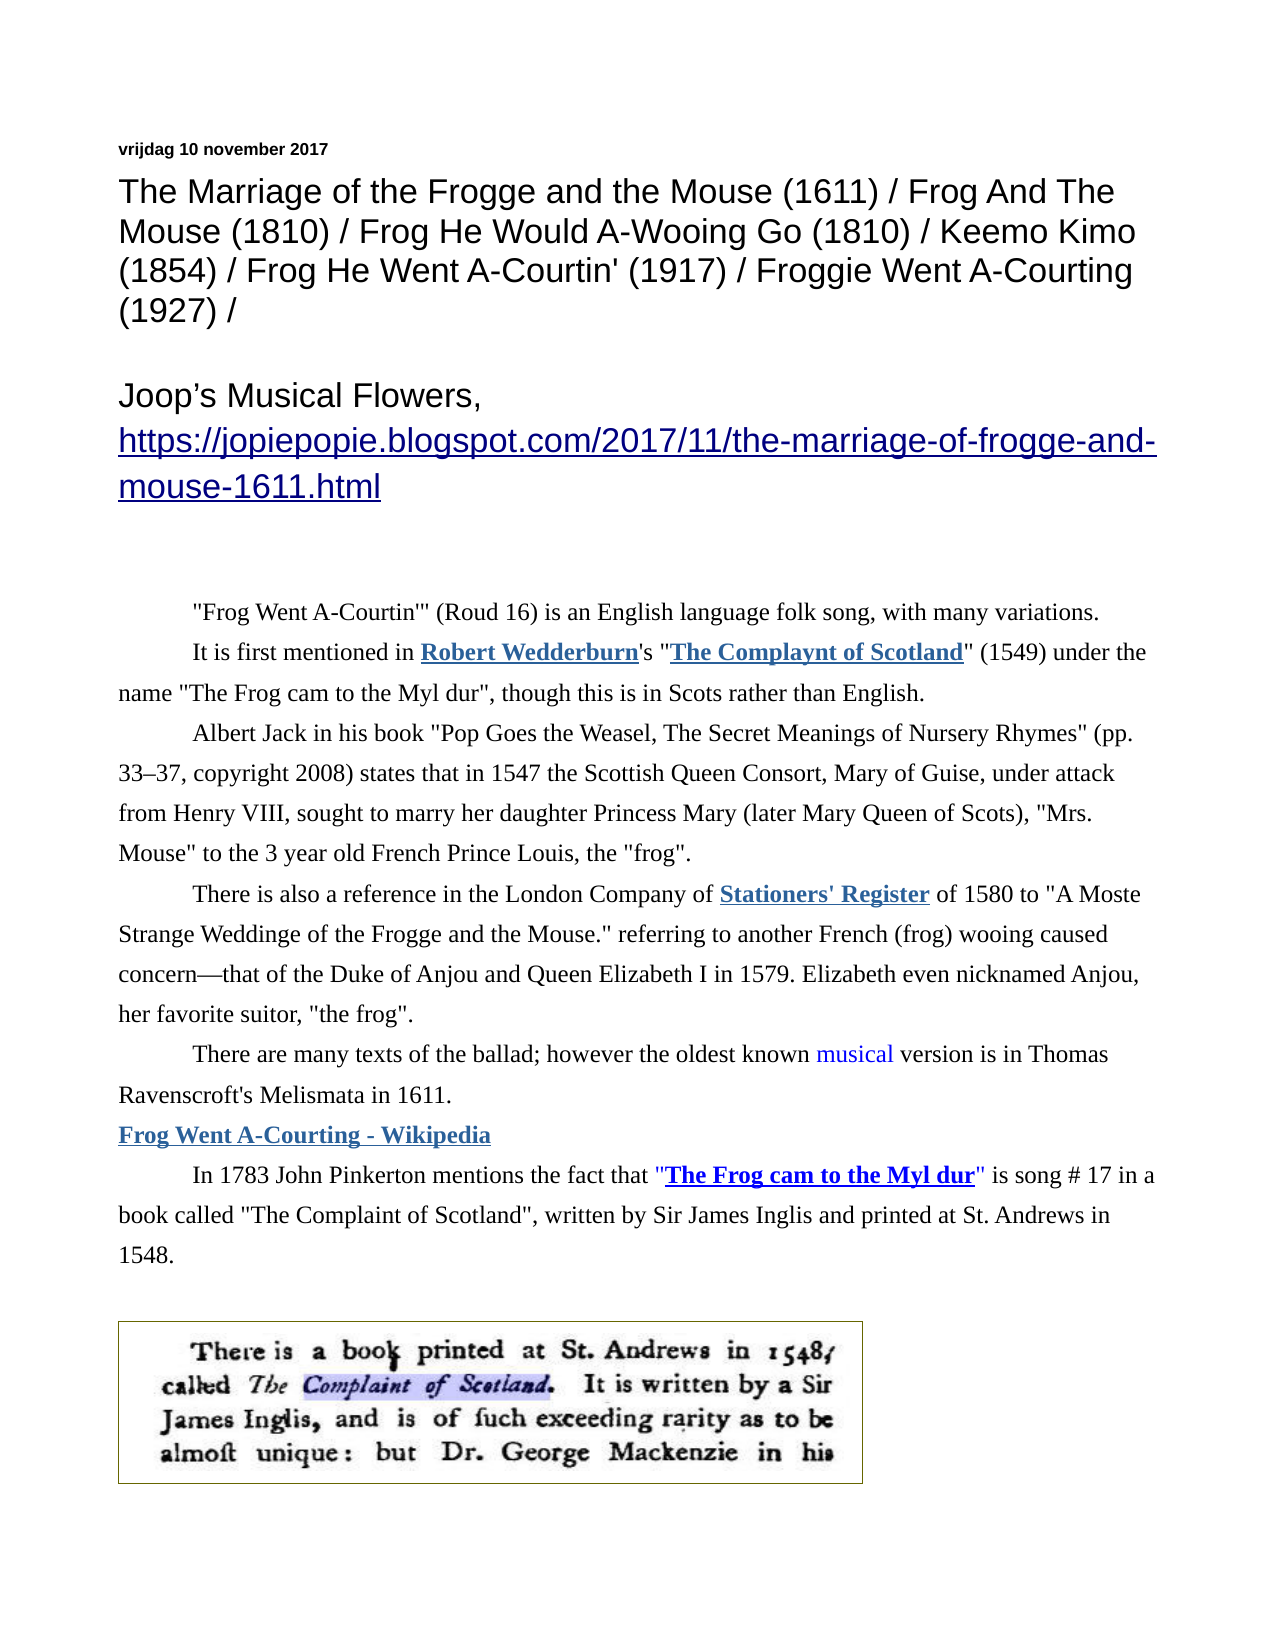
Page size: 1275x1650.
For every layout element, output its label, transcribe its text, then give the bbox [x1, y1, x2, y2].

subtitle vrijdag 10 november 2017 [118, 139, 1157, 159]
text https://jopiepopie.blogspot.com/2017/11/the-marriage-of-frogge-and- [118, 421, 1157, 455]
text Joop’s Musical Flowers, [118, 375, 1157, 414]
text "Frog Went A-Courtin'" (Roud 16) is an English language folk song, with many variations. It is first mentioned in Robert Wedderburn's "The Complaynt of Scotland" (1549) under the name "The Frog cam to the Myl dur", though this is in Scots rather than English. Albert Jack in his book "Pop Goes the Weasel, The Secret Meanings of Nursery Rhymes" (pp. 33–37, copyright 2008) states that in 1547 the Scottish Queen Consort, Mary of Guise, under attack from Henry VIII, sought to marry her daughter Princess Mary (later Mary Queen of Scots), "Mrs. Mouse" to the 3 year old French Prince Louis, the "frog". There is also a reference in the London Company of Stationers' Register of 1580 to "A Moste Strange Weddinge of the Frogge and the Mouse." referring to another French (frog) wooing caused concern—that of the Duke of Anjou and Queen Elizabeth I in 1579. Elizabeth even nicknamed Anjou, her favorite suitor, "the frog". There are many texts of the ballad; however the oldest known musical version is in Thomas Ravenscroft's Melismata in 1611. Frog Went A-Courting - Wikipedia In 1783 John Pinkerton mentions the fact that "The Frog cam to the Myl dur" is song # 17 in a book called "The Complaint of Scotland", written by Sir James Inglis and printed at St. Andrews in 1548. https://archive.org/stream/selectscottishb00pinkgoog#page/n262/mode/2up/search/complaint+of+scotland Pinkerton also mentiones the song "used lately to be sung on the stage at Edinburgh". https://archive.org/stream/selectscottishb00pinkgoog#page/n264/mode/2up/search/at+edinburgh In "The History of English Poetry (vol 4)" (1790), Thomas Warton mentions "A ballad of a moste strange weddinge of the frogge and the mouse" licensed by the stationers ro E. White in 1580. Here's a 1824 edition of Vol IV of Warton's "The History of English Poetry". https://archive.org/stream/historyenglishp09pricgoog#page/n284/mode/2up/search/moste Here's the November 21, 1580 entry of the license to Edward White of iiii (4) ballads in the Stationers' Register . One of them: "A moste Strange weddinge of the ffrogge and the movse" It's on page 174b of the Register: https://babel.hathitrust.org/cgi/pt?id=coo.31924092496037;view=1up;seq=396 The earliest known English printing of a text with accompanying tune on this early fable is in Thomas Ravencroft’s Melismata (1611) (song # 21): The Marriage of the Frogge and the Mouse The Marriage of the Frogge and the Mouse - 1611 Text Here's the accompanying tune http://www.pbm.com/~lindahl/ravenscroft/modern/frogge.mid Listening to the MIDI above we hear it is not the tune we are now familiar with. And here's the complete book on pdf: http://www.pbm.com/~lindahl/ravenscroft/melismata/all.pdf In 1719 Thomas D'Urfey published the song in his "Wit and Mirth: Pills to Purge Melancholy" (vol. 1). In this book it's titled; "The Great Lord Frog to Lady Mouse" or "A Ditty on a high Amour at St. James's" (Set to a Comical Tune). The original 1719 imprint can be viewed on the next link: (it's on page 14 of Vol. 1). Wit and Mirth, or Pills to Purge Melancholy (D'Urfey, Thomas) – IMSLP Below is a copy of the book from a much later date. http://digital.nls.uk/special-collections-of-printed-music/archive/87652757 http://digital.nls.uk/special-collections-of-printed-music/archive/87652769 http://digital.nls.uk/special-collections-of-printed-music/archive/87652781 In 2000 Anne and Ridley Enslow recorded "The Great Lord Frog to Lady Mouse" Listening to the version above we hear this also isn't the tune we are now familiar with. [119, 1322, 862, 1483]
subtitle The Marriage of the Frogge and the Mouse (1611) / Frog And The Mouse (1810) / Frog He Would A-Wooing Go (1810) / Keemo Kimo (1854) / Frog He Went A-Courtin' (1917) / Froggie Went A-Courting (1927) / [118, 171, 1157, 329]
text mouse-1611.html [118, 457, 1157, 506]
text "Frog Went A-Courtin'" (Roud 16) is an English language folk song, with many variations. It is first mentioned in Robert Wedderburn's "The Complaynt of Scotland" (1549) under the name "The Frog cam to the Myl dur", though this is in Scots rather than English. Albert Jack in his book "Pop Goes the Weasel, The Secret Meanings of Nursery Rhymes" (pp. 33–37, copyright 2008) states that in 1547 the Scottish Queen Consort, Mary of Guise, under attack from Henry VIII, sought to marry her daughter Princess Mary (later Mary Queen of Scots), "Mrs. Mouse" to the 3 year old French Prince Louis, the "frog". There is also a reference in the London Company of Stationers' Register of 1580 to "A Moste Strange Weddinge of the Frogge and the Mouse." referring to another French (frog) wooing caused concern—that of the Duke of Anjou and Queen Elizabeth I in 1579. Elizabeth even nicknamed Anjou, her favorite suitor, "the frog". There are many texts of the ballad; however the oldest known musical version is in Thomas Ravenscroft's Melismata in 1611. Frog Went A-Courting - Wikipedia In 1783 John Pinkerton mentions the fact that "The Frog cam to the Myl dur" is song # 17 in a book called "The Complaint of Scotland", written by Sir James Inglis and printed at St. Andrews in 1548. https://archive.org/stream/selectscottishb00pinkgoog#page/n262/mode/2up/search/complaint+of+scotland Pinkerton also mentiones the song "used lately to be sung on the stage at Edinburgh". https://archive.org/stream/selectscottishb00pinkgoog#page/n264/mode/2up/search/at+edinburgh In "The History of English Poetry (vol 4)" (1790), Thomas Warton mentions "A ballad of a moste strange weddinge of the frogge and the mouse" licensed by the stationers ro E. White in 1580. Here's a 1824 edition of Vol IV of Warton's "The History of English Poetry". https://archive.org/stream/historyenglishp09pricgoog#page/n284/mode/2up/search/moste Here's the November 21, 1580 entry of the license to Edward White of iiii (4) ballads in the Stationers' Register . One of them: "A moste Strange weddinge of the ffrogge and the movse" It's on page 174b of the Register: https://babel.hathitrust.org/cgi/pt?id=coo.31924092496037;view=1up;seq=396 The earliest known English printing of a text with accompanying tune on this early fable is in Thomas Ravencroft’s Melismata (1611) (song # 21): The Marriage of the Frogge and the Mouse The Marriage of the Frogge and the Mouse - 1611 Text Here's the accompanying tune http://www.pbm.com/~lindahl/ravenscroft/modern/frogge.mid Listening to the MIDI above we hear it is not the tune we are now familiar with. And here's the complete book on pdf: http://www.pbm.com/~lindahl/ravenscroft/melismata/all.pdf In 1719 Thomas D'Urfey published the song in his "Wit and Mirth: Pills to Purge Melancholy" (vol. 1). In this book it's titled; "The Great Lord Frog to Lady Mouse" or "A Ditty on a high Amour at St. James's" (Set to a Comical Tune). The original 1719 imprint can be viewed on the next link: (it's on page 14 of Vol. 1). Wit and Mirth, or Pills to Purge Melancholy (D'Urfey, Thomas) – IMSLP Below is a copy of the book from a much later date. http://digital.nls.uk/special-collections-of-printed-music/archive/87652757 http://digital.nls.uk/special-collections-of-printed-music/archive/87652769 http://digital.nls.uk/special-collections-of-printed-music/archive/87652781 In 2000 Anne and Ridley Enslow recorded "The Great Lord Frog to Lady Mouse" Listening to the version above we hear this also isn't the tune we are now familiar with. [118, 557, 1157, 1524]
picture [130, 1333, 850, 1471]
